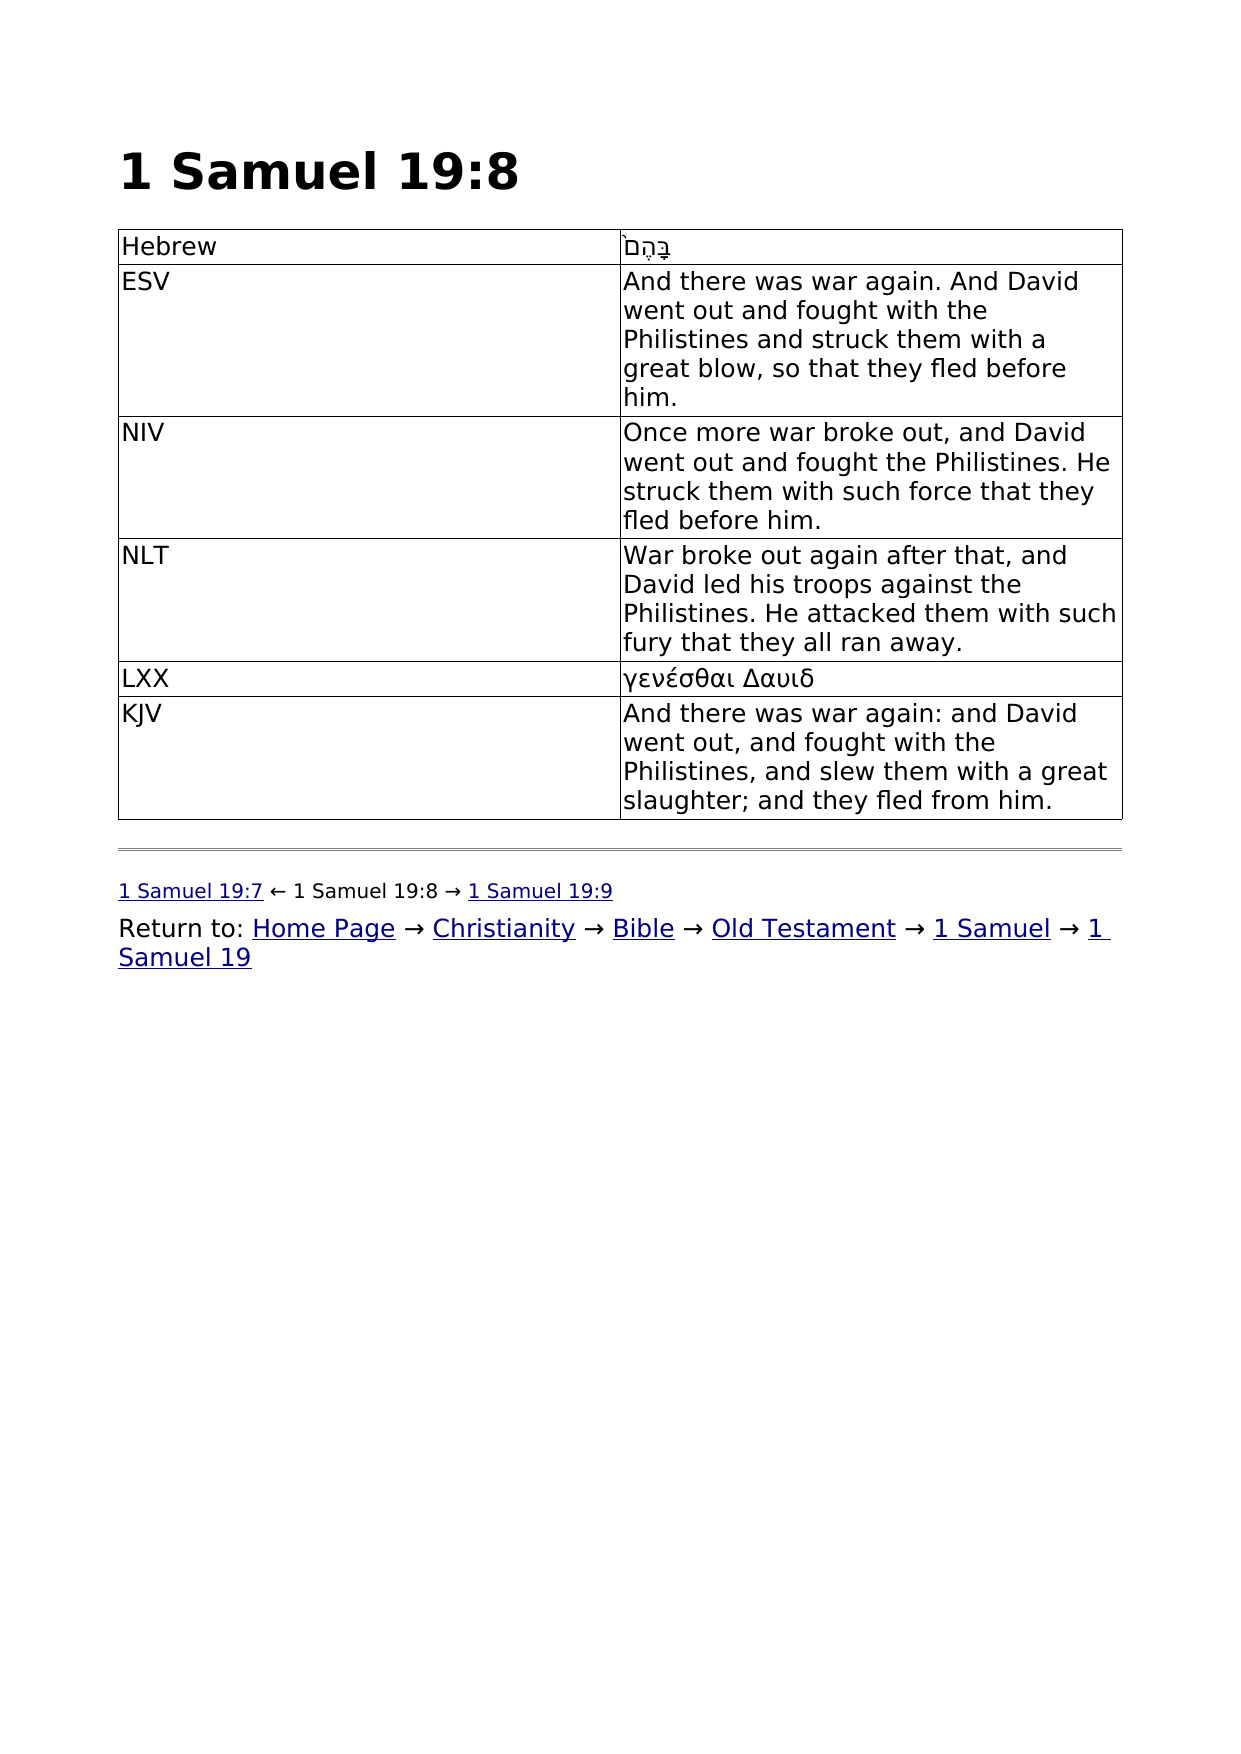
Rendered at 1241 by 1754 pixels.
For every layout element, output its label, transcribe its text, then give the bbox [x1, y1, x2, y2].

table_cell NLT [119, 539, 620, 661]
text 1 Samuel 19:7 ← 1 Samuel 19:8 → 1 Samuel 19:9 [118, 880, 1122, 914]
table_cell LXX [119, 662, 620, 696]
table_cell Once more war broke out, and David went out and fought the Philistines. He struck them with such force that they fled before him. [621, 417, 1122, 538]
text Return to: Home Page → Christianity → Bible → Old Testament → 1 Samuel → 1 Samuel 19 [118, 914, 1122, 972]
table_header בָּהֶם֙ [621, 230, 1122, 264]
table_cell KJV [119, 697, 620, 818]
subtitle 1 Samuel 19:8 [118, 143, 1122, 201]
table_cell And there was war again: and David went out, and fought with the Philistines, and slew them with a great slaughter; and they fled from him. [621, 697, 1122, 818]
table_cell NIV [119, 417, 620, 538]
table_cell War broke out again after that, and David led his troops against the Philistines. He attacked them with such fury that they all ran away. [621, 539, 1122, 661]
table_cell ESV [119, 265, 620, 416]
table_header Hebrew [119, 230, 620, 264]
table_cell And there was war again. And David went out and fought with the Philistines and struck them with a great blow, so that they fled before him. [621, 265, 1122, 416]
table_cell γενέσθαι Δαυιδ [621, 662, 1122, 696]
